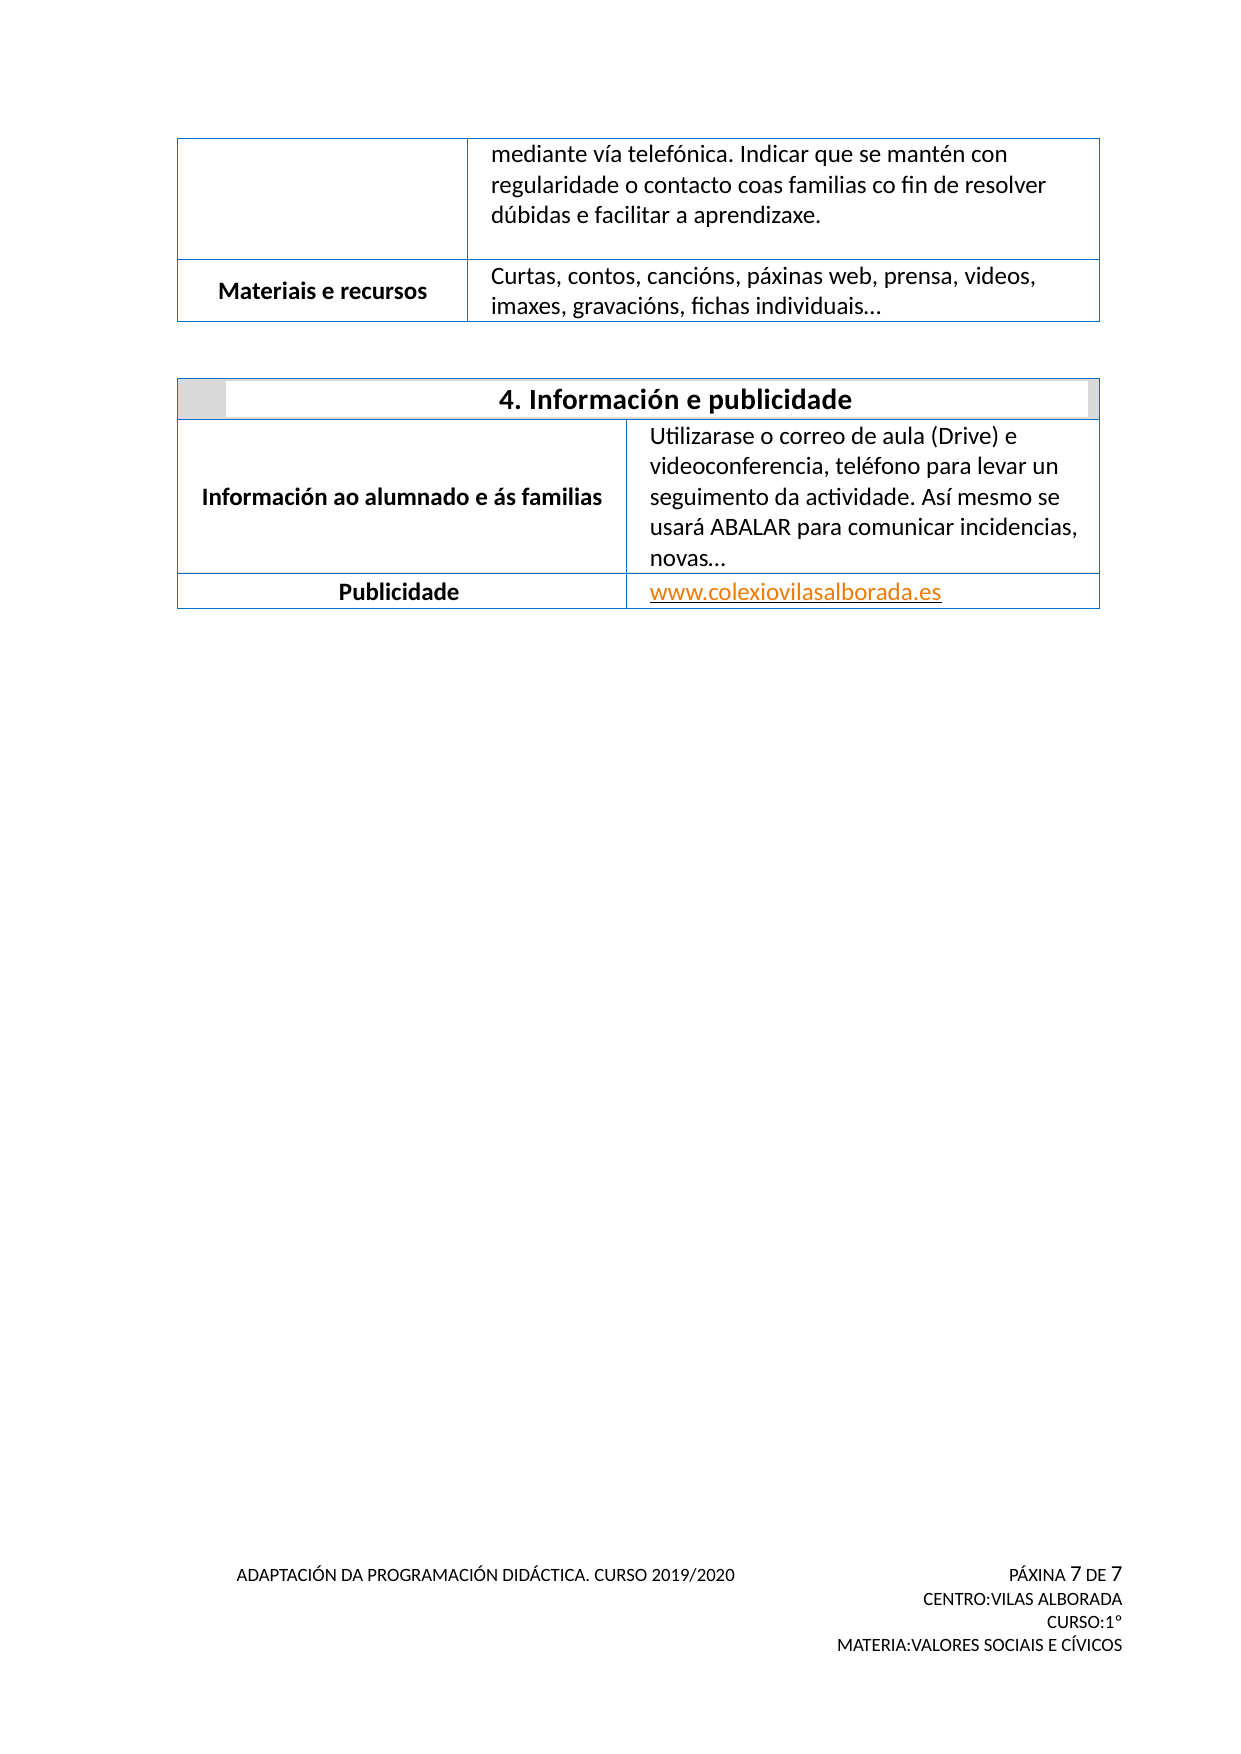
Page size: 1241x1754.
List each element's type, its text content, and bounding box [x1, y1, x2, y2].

table_cell Publicidade [178, 574, 626, 608]
table_cell Materiais e recursos [178, 260, 467, 321]
table_cell www.colexiovilasalborada.es [627, 574, 1099, 608]
table_header 4. Información e publicidade [178, 379, 1099, 419]
table_cell [178, 139, 467, 259]
table_cell Utilizarase o correo de aula (Drive) e videoconferencia, teléfono para levar un seguimento da actividade. Así mesmo se usará ABALAR para comunicar incidencias, novas… [627, 420, 649, 572]
table_cell Información ao alumnado e ás familias [178, 420, 626, 572]
